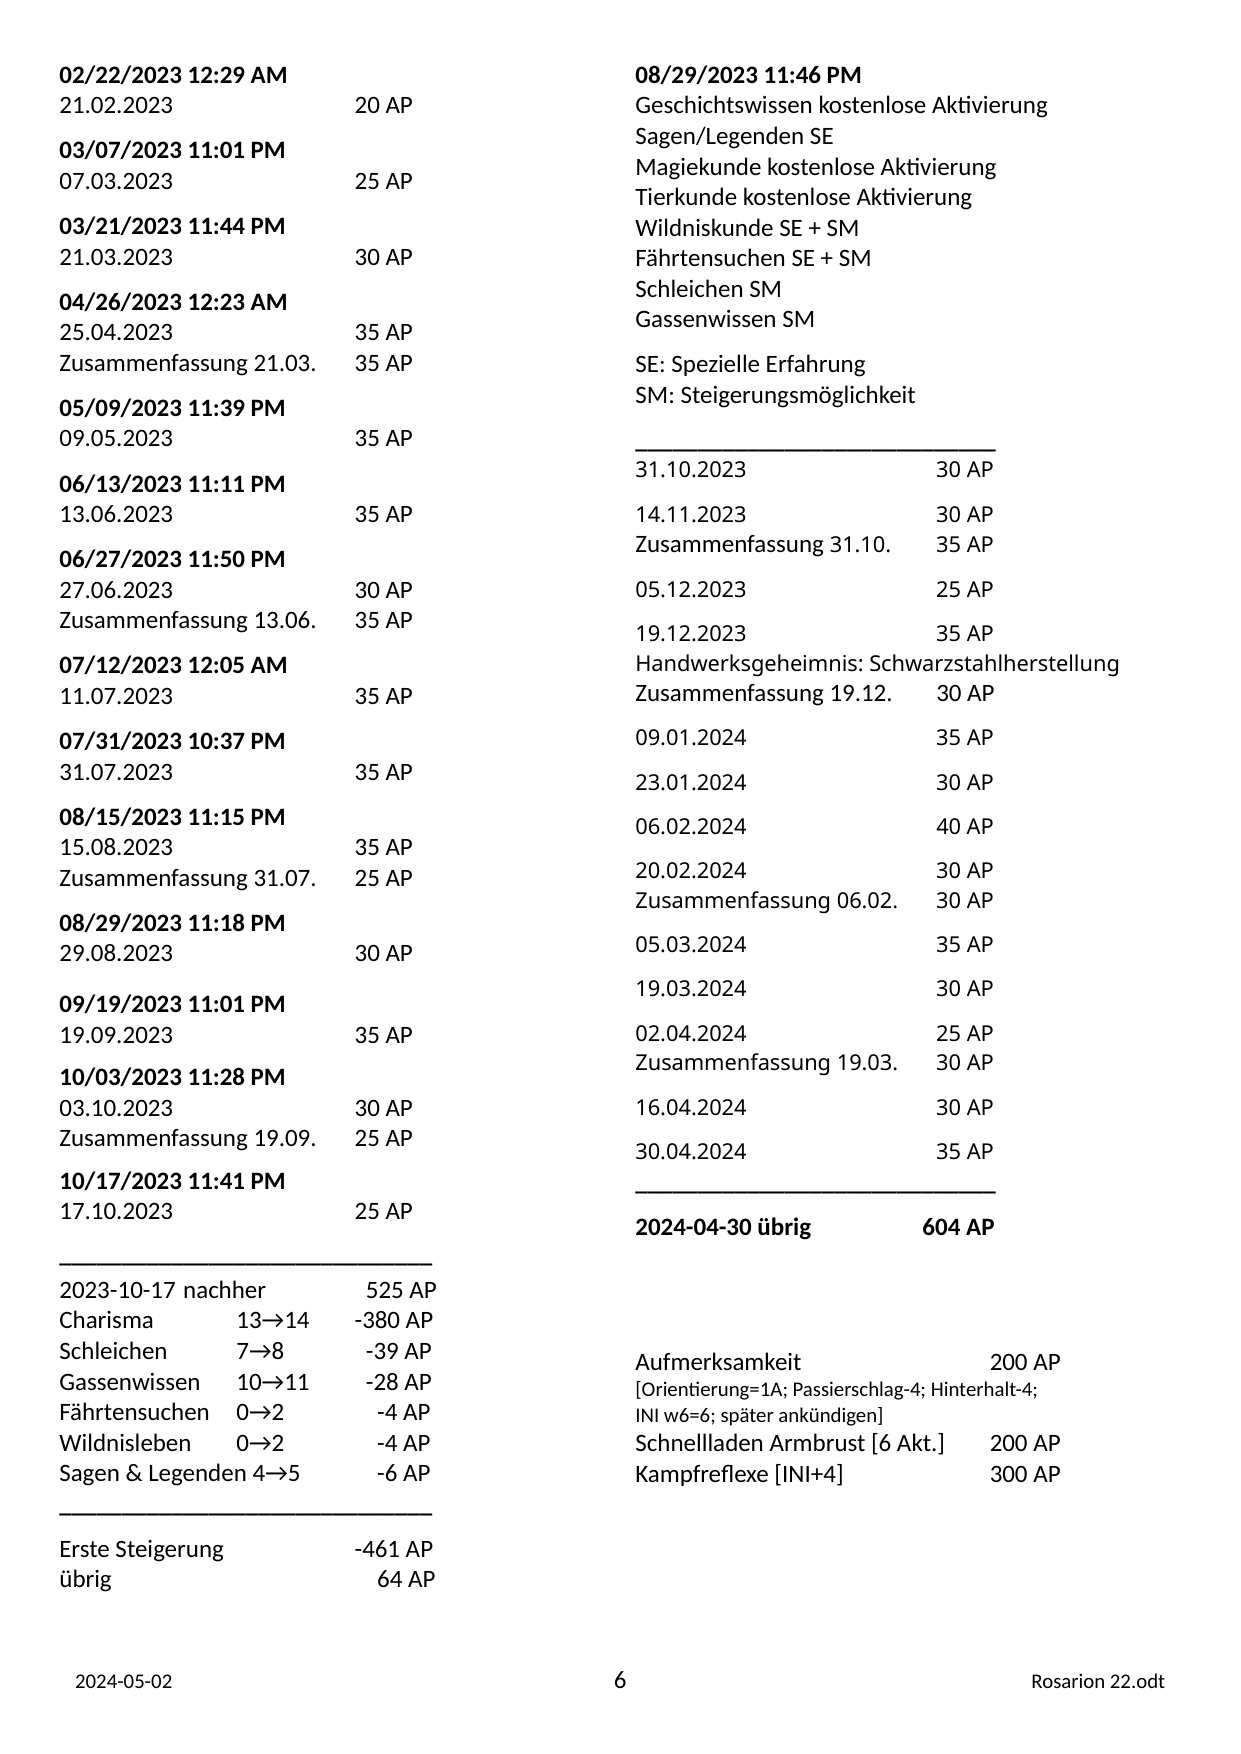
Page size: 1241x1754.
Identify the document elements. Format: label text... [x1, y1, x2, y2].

text 08/29/2023 11:18 PM 29.08.2023 30 AP [59, 907, 605, 968]
text 30.04.2024 35 AP _____________________________ [635, 1136, 1181, 1196]
text 19.03.2024 30 AP [635, 973, 1181, 1003]
text 2024-04-30 übrig 604 AP [635, 1211, 1181, 1241]
text 05.12.2023 25 AP [635, 574, 1181, 603]
text 04/26/2023 12:23 AM 25.04.2023 35 AP Zusammenfassung 21.03. 35 AP [59, 286, 605, 377]
text 09.01.2024 35 AP [635, 722, 1181, 752]
text 02/22/2023 12:29 AM 21.02.2023 20 AP [59, 59, 605, 120]
subtitle 10/17/2023 11:41 PM 17.10.2023 25 AP [59, 1165, 605, 1226]
text 05.03.2024 35 AP [635, 929, 1181, 959]
text 19.12.2023 35 AP Handwerksgeheimnis: Schwarzstahlherstellung Zusammenfassung 19.12. 30 AP [635, 618, 1181, 708]
text 23.01.2024 30 AP [635, 767, 1181, 796]
text 07/12/2023 12:05 AM 11.07.2023 35 AP [59, 649, 605, 711]
text 08/15/2023 11:15 PM 15.08.2023 35 AP Zusammenfassung 31.07. 25 AP [59, 801, 605, 892]
text Aufmerksamkeit 200 AP [Orientierung=1A; Passierschlag-4; Hinterhalt-4; INI w6=6; später ankündigen] Schnellladen Armbrust [6 Akt.] 200 AP Kampfreflexe [INI+4] 300 AP [635, 1346, 1181, 1488]
subtitle 10/03/2023 11:28 PM 03.10.2023 30 AP Zusammenfassung 19.09. 25 AP [59, 1061, 605, 1153]
text 16.04.2024 30 AP [635, 1092, 1181, 1121]
text 14.11.2023 30 AP Zusammenfassung 31.10. 35 AP [635, 499, 1181, 559]
text 2023-10-17 nachher 525 AP Charisma 13→14 -380 AP Schleichen 7→8 -39 AP Gassenwissen 10→11 -28 AP Fährtensuchen 0→2 -4 AP Wildnisleben 0→2 -4 AP Sagen & Legenden 4→5 -6 AP ______________________________ [59, 1274, 605, 1518]
text 05/09/2023 11:39 PM 09.05.2023 35 AP [59, 392, 605, 453]
text 06.02.2024 40 AP [635, 811, 1181, 841]
text 03/21/2023 11:44 PM 21.03.2023 30 AP [59, 210, 605, 271]
text _____________________________ [635, 424, 1181, 454]
text SE: Spezielle Erfahrung SM: Steigerungsmöglichkeit [635, 348, 1181, 409]
subtitle 09/19/2023 11:01 PM 19.09.2023 35 AP [59, 988, 605, 1049]
text 20.02.2024 30 AP Zusammenfassung 06.02. 30 AP [635, 855, 1181, 914]
text 03/07/2023 11:01 PM 07.03.2023 25 AP [59, 135, 605, 196]
subtitle ______________________________ [59, 1238, 605, 1268]
text 06/13/2023 11:11 PM 13.06.2023 35 AP [59, 468, 605, 529]
text 31.10.2023 30 AP [635, 454, 1181, 484]
text 07/31/2023 10:37 PM 31.07.2023 35 AP [59, 725, 605, 786]
text Erste Steigerung -461 AP übrig 64 AP [59, 1533, 605, 1594]
text 08/29/2023 11:46 PM Geschichtswissen kostenlose Aktivierung Sagen/Legenden SE Magiekunde kostenlose Aktivierung Tierkunde kostenlose Aktivierung Wildniskunde SE + SM Fährtensuchen SE + SM Schleichen SM Gassenwissen SM [635, 59, 1181, 334]
text 02.04.2024 25 AP Zusammenfassung 19.03. 30 AP [635, 1018, 1181, 1077]
text 06/27/2023 11:50 PM 27.06.2023 30 AP Zusammenfassung 13.06. 35 AP [59, 543, 605, 635]
